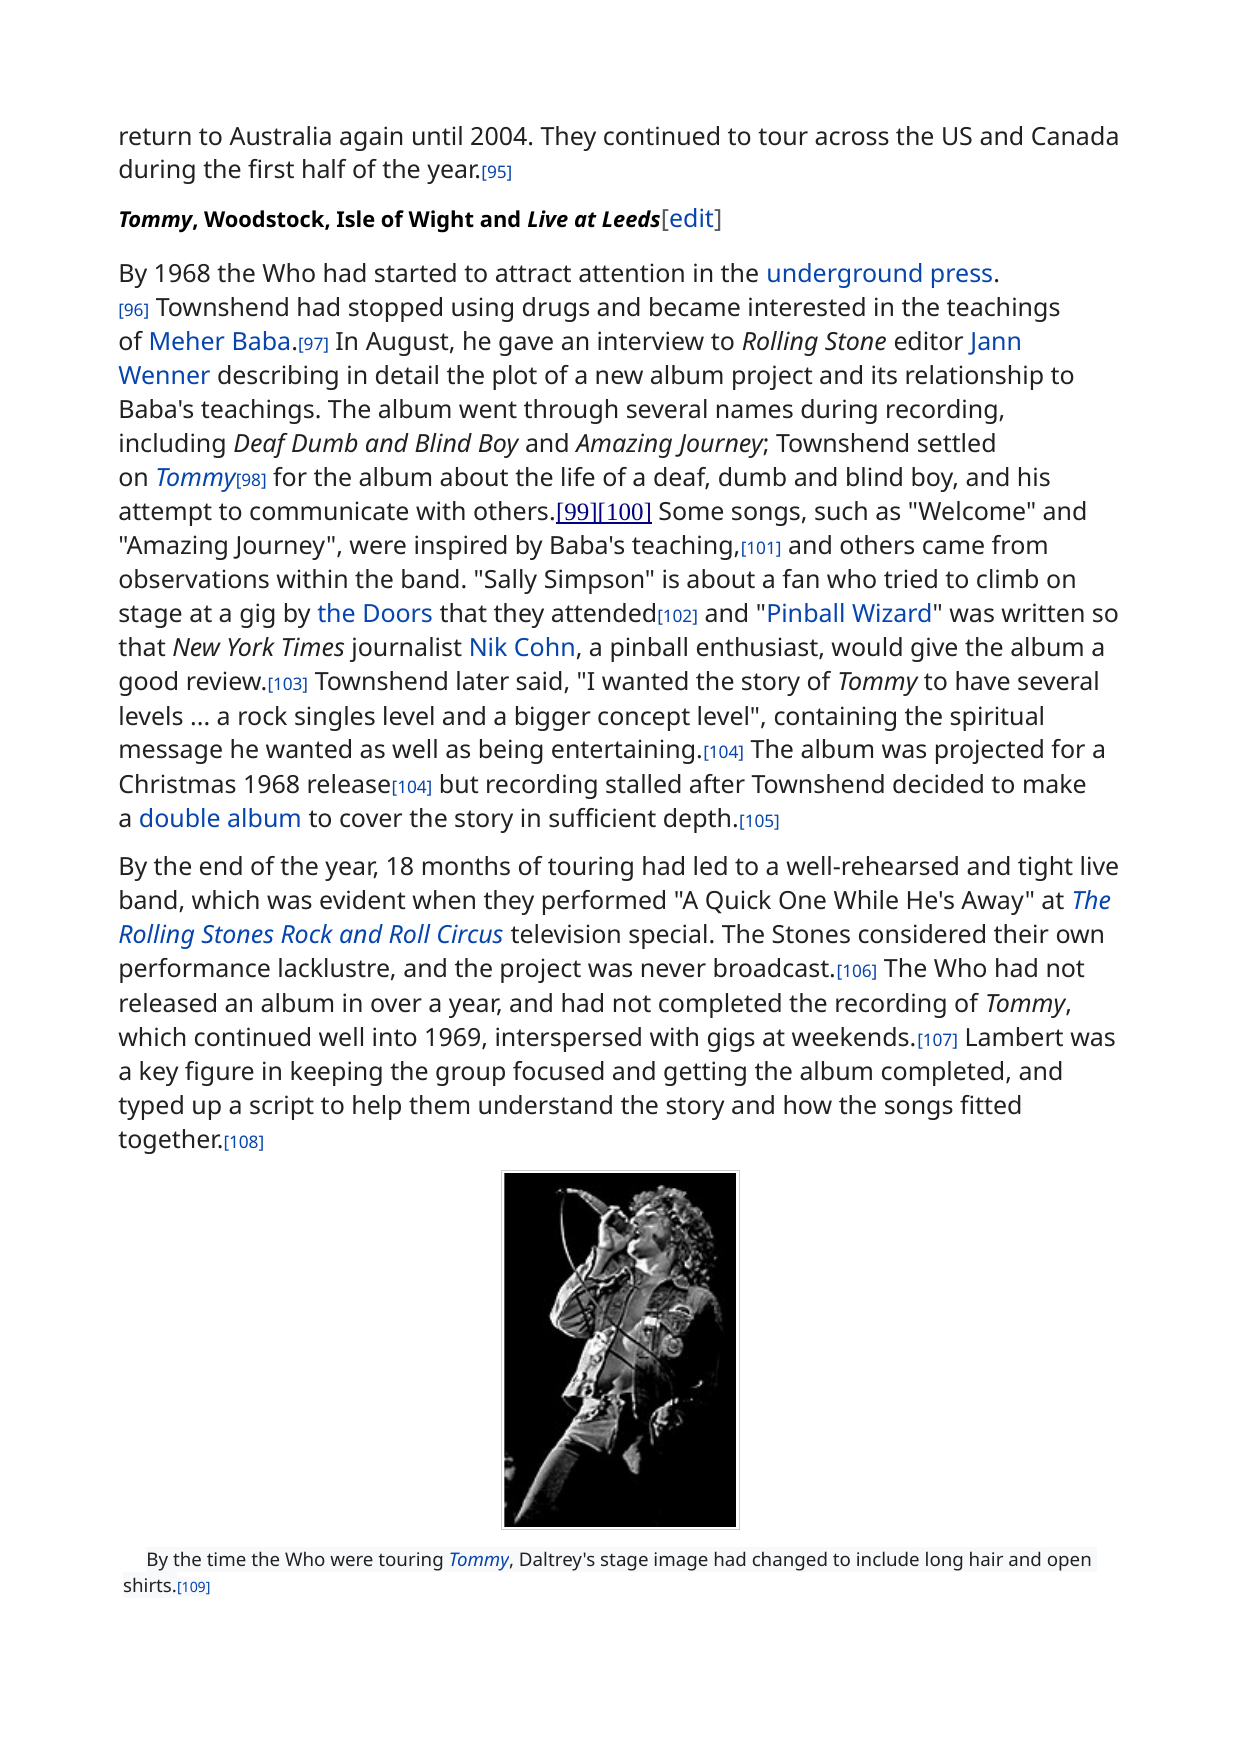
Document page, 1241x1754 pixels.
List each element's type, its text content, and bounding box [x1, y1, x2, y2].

subtitle Tommy, Woodstock, Isle of Wight and Live at Leeds[edit] [118, 201, 1122, 235]
text return to Australia again until 2004. They continued to tour across the US and Canada during the first half of the year.[95] [118, 118, 1122, 186]
picture [504, 1173, 736, 1527]
text By 1968 the Who had started to attract attention in the underground press.[96] Townshend had stopped using drugs and became interested in the teachings of Meher Baba.[97] In August, he gave an interview to Rolling Stone editor Jann Wenner describing in detail the plot of a new album project and its relationship to Baba's teachings. The album went through several names during recording, including Deaf Dumb and Blind Boy and Amazing Journey; Townshend settled on Tommy[98] for the album about the life of a deaf, dumb and blind boy, and his attempt to communicate with others.[99][100] Some songs, such as "Welcome" and "Amazing Journey", were inspired by Baba's teaching,[101] and others came from observations within the band. "Sally Simpson" is about a fan who tried to climb on stage at a gig by the Doors that they attended[102] and "Pinball Wizard" was written so that New York Times journalist Nik Cohn, a pinball enthusiast, would give the album a good review.[103] Townshend later said, "I wanted the story of Tommy to have several levels ... a rock singles level and a bigger concept level", containing the spiritual message he wanted as well as being entertaining.[104] The album was projected for a Christmas 1968 release[104] but recording stalled after Townshend decided to make a double album to cover the story in sufficient depth.[105] [118, 255, 1122, 834]
text By the time the Who were touring Tommy, Daltrey's stage image had changed to include long hair and open shirts.[109] [123, 1547, 1122, 1598]
text By the end of the year, 18 months of touring had led to a well-rehearsed and tight live band, which was evident when they performed "A Quick One While He's Away" at The Rolling Stones Rock and Roll Circus television special. The Stones considered their own performance lacklustre, and the project was never broadcast.[106] The Who had not released an album in over a year, and had not completed the recording of Tommy, which continued well into 1969, interspersed with gigs at weekends.[107] Lambert was a key figure in keeping the group focused and getting the album completed, and typed up a script to help them understand the story and how the songs fitted together.[108] [118, 849, 1122, 1156]
